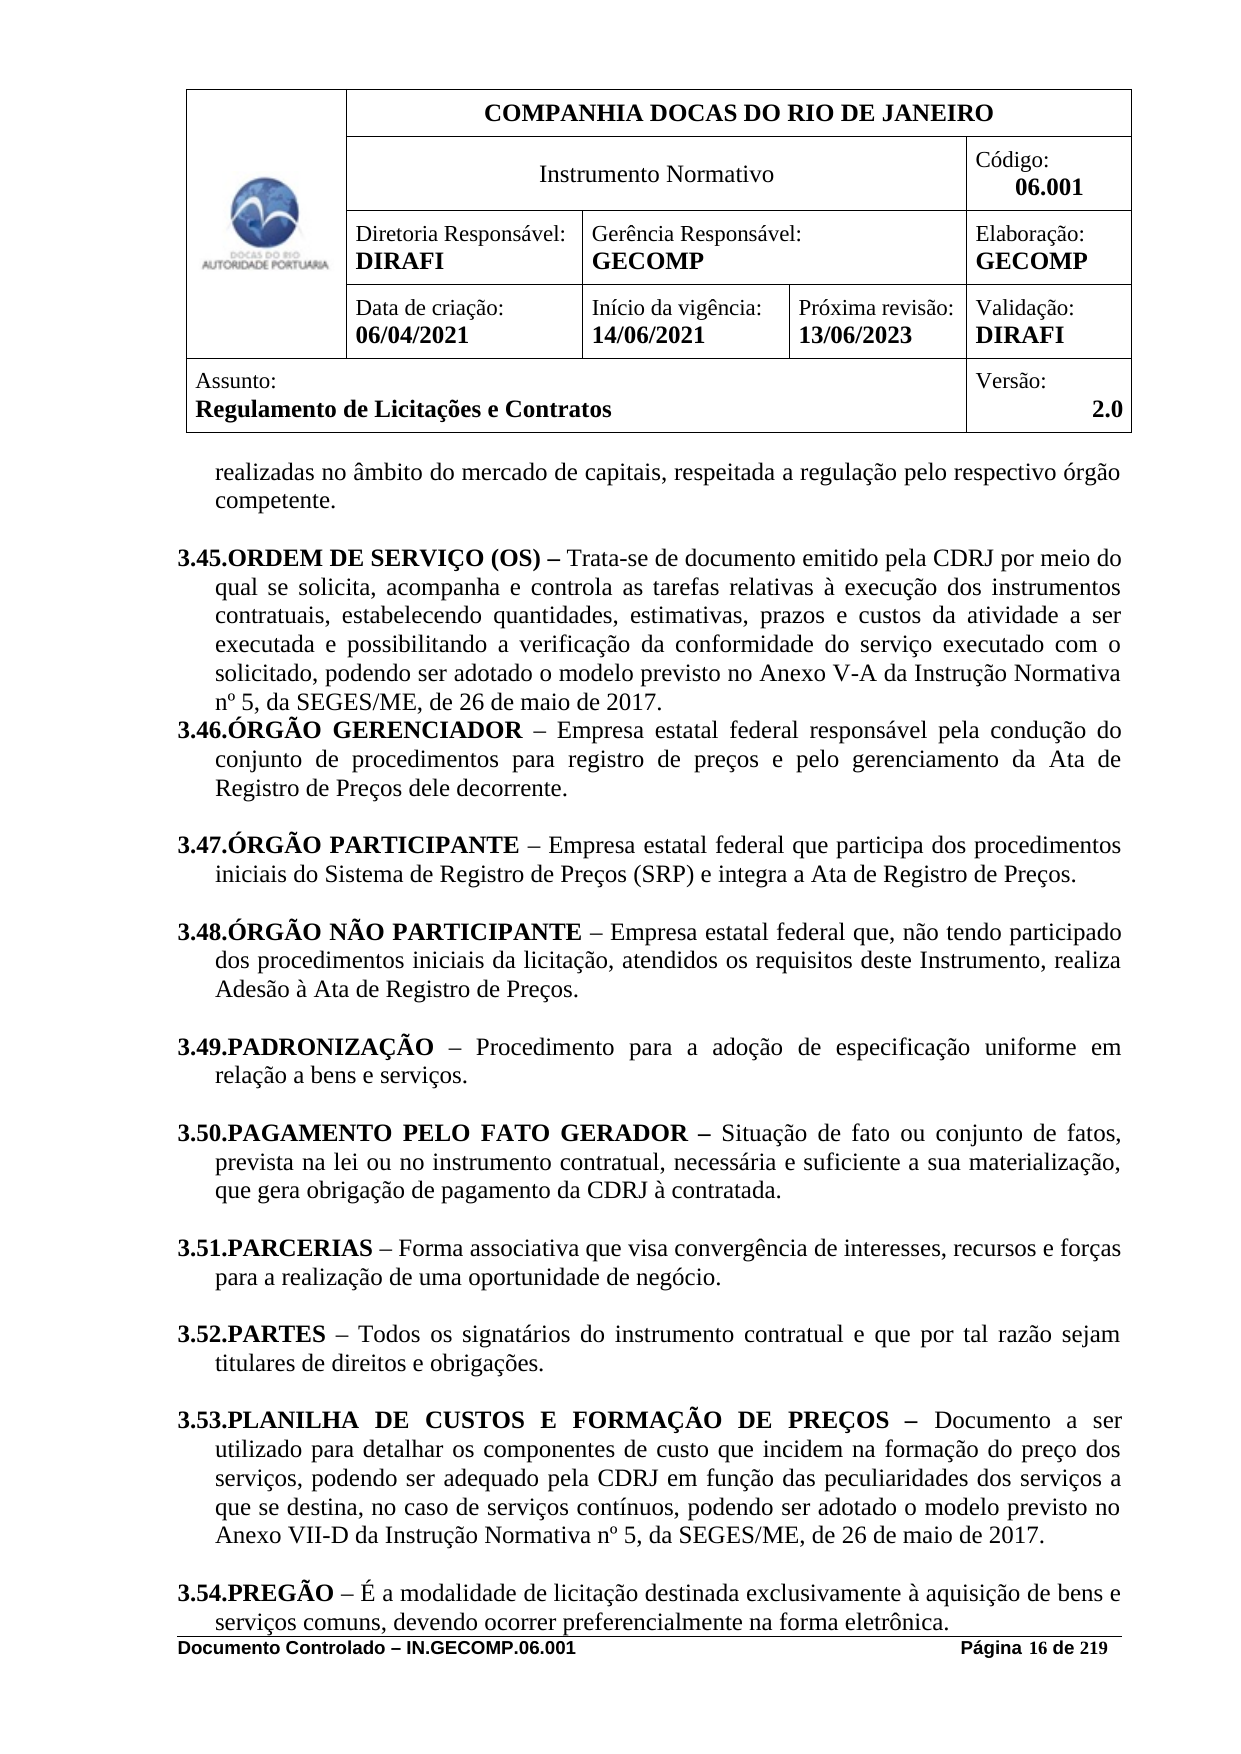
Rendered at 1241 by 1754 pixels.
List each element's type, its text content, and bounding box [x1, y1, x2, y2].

list realizadas no âmbito do mercado de capitais, respeitada a regulação pelo respectivo órgão competente. [177, 457, 1122, 514]
list ORDEM DE SERVIÇO (OS) – Trata-se de documento emitido pela CDRJ por meio do qual se solicita, acompanha e controla as tarefas relativas à execução dos instrumentos contratuais, estabelecendo quantidades, estimativas, prazos e custos da atividade a ser executada e possibilitando a verificação da conformidade do serviço executado com o solicitado, podendo ser adotado o modelo previsto no Anexo V-A da Instrução Normativa nº 5, da SEGES/ME, de 26 de maio de 2017. [177, 543, 1122, 715]
list PAGAMENTO PELO FATO GERADOR – Situação de fato ou conjunto de fatos, prevista na lei ou no instrumento contratual, necessária e suficiente a sua materialização, que gera obrigação de pagamento da CDRJ à contratada. [177, 1118, 1122, 1204]
list PREGÃO – É a modalidade de licitação destinada exclusivamente à aquisição de bens e serviços comuns, devendo ocorrer preferencialmente na forma eletrônica. [177, 1578, 1122, 1635]
list ÓRGÃO NÃO PARTICIPANTE – Empresa estatal federal que, não tendo participado dos procedimentos iniciais da licitação, atendidos os requisitos deste Instrumento, realiza Adesão à Ata de Registro de Preços. [177, 917, 1122, 1003]
list PARTES – Todos os signatários do instrumento contratual e que por tal razão sejam titulares de direitos e obrigações. [177, 1319, 1122, 1377]
list ÓRGÃO GERENCIADOR – Empresa estatal federal responsável pela condução do conjunto de procedimentos para registro de preços e pelo gerenciamento da Ata de Registro de Preços dele decorrente. [177, 715, 1122, 802]
list PADRONIZAÇÃO – Procedimento para a adoção de especificação uniforme em relação a bens e serviços. [177, 1032, 1122, 1089]
list PLANILHA DE CUSTOS E FORMAÇÃO DE PREÇOS – Documento a ser utilizado para detalhar os componentes de custo que incidem na formação do preço dos serviços, podendo ser adequado pela CDRJ em função das peculiaridades dos serviços a que se destina, no caso de serviços contínuos, podendo ser adotado o modelo previsto no Anexo VII-D da Instrução Normativa nº 5, da SEGES/ME, de 26 de maio de 2017. [177, 1405, 1122, 1549]
list PARCERIAS – Forma associativa que visa convergência de interesses, recursos e forças para a realização de uma oportunidade de negócio. [177, 1233, 1122, 1290]
list ÓRGÃO PARTICIPANTE – Empresa estatal federal que participa dos procedimentos iniciais do Sistema de Registro de Preços (SRP) e integra a Ata de Registro de Preços. [177, 830, 1122, 888]
